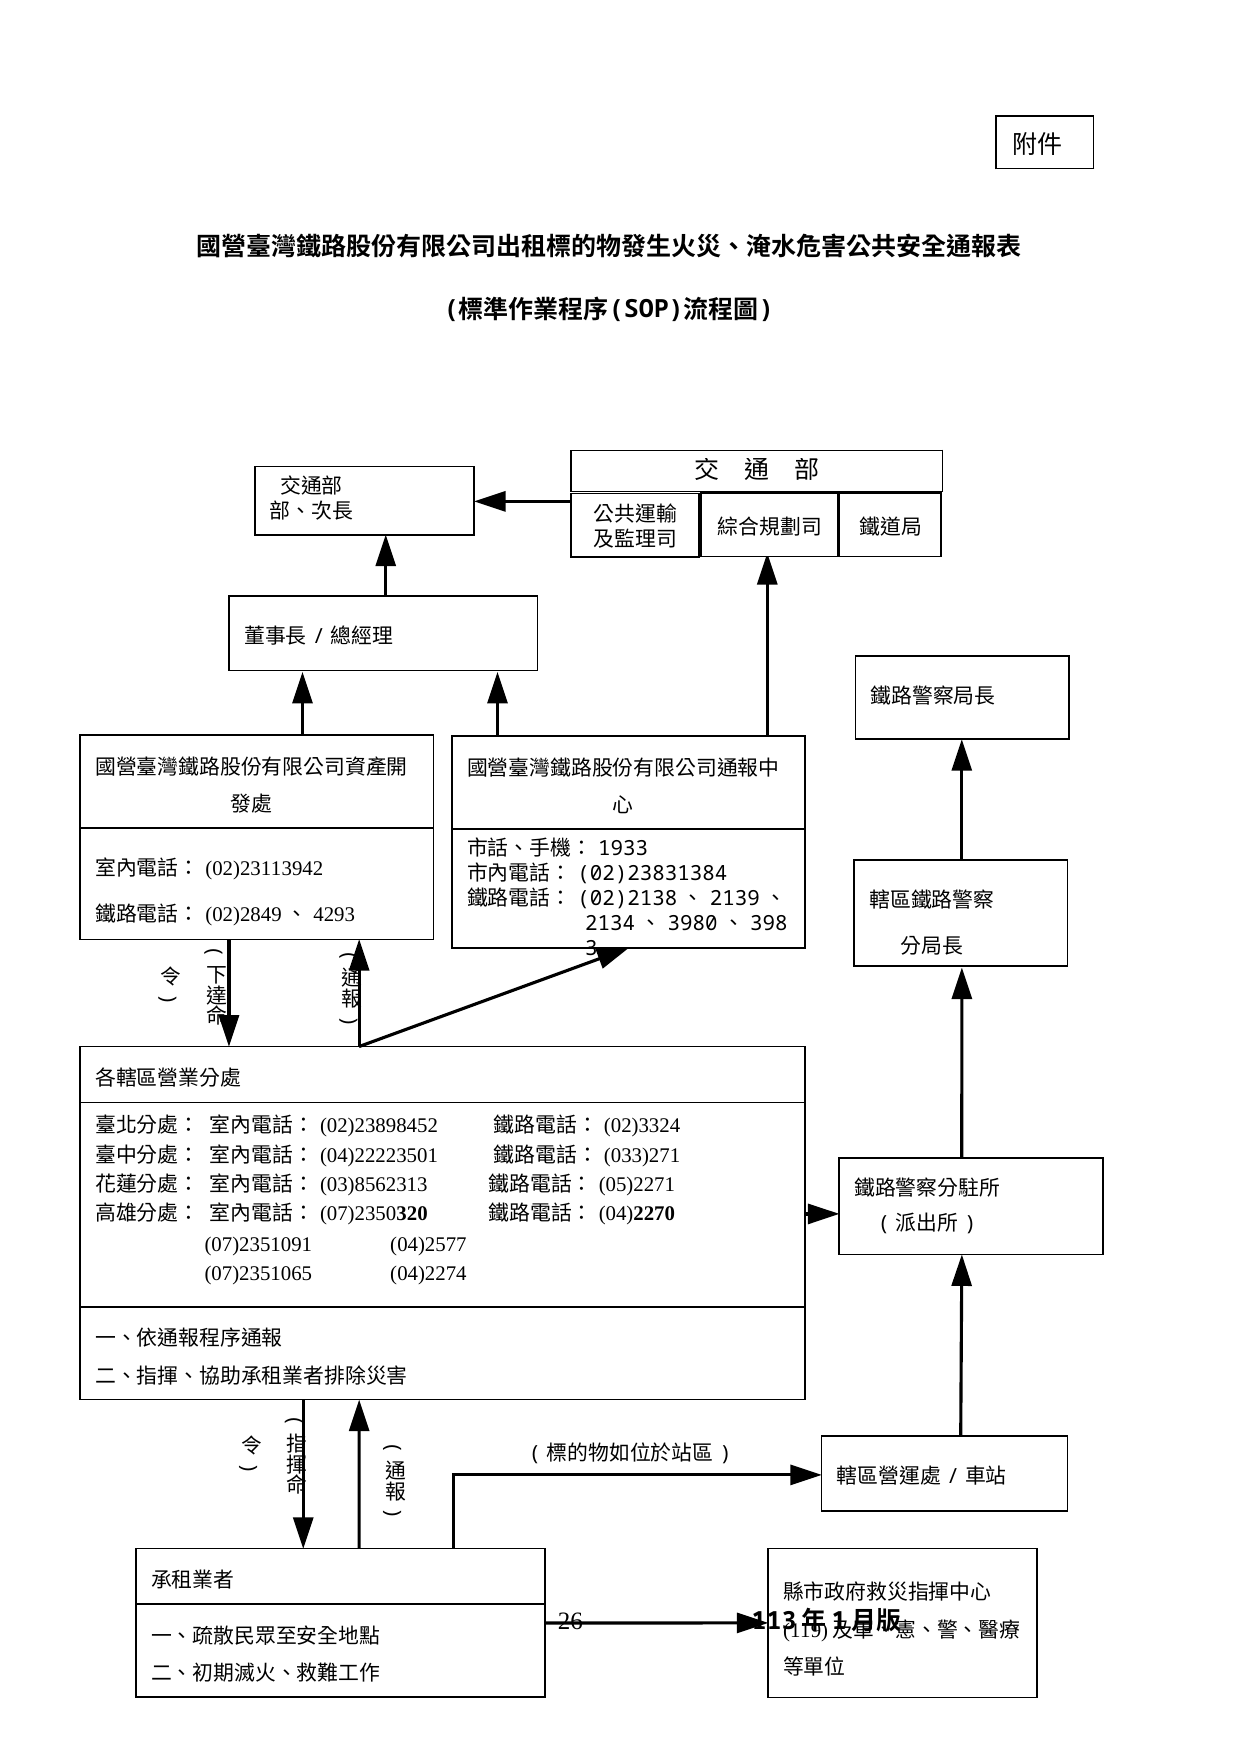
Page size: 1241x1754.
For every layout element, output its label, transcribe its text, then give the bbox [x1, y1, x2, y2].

text 附件4 [1012, 124, 1078, 160]
text 公共運輸及監理司 [587, 502, 683, 549]
text 綜合規劃司 [717, 501, 822, 543]
text 國營臺灣鐵路股份有限公司出租標的物發生火災、淹水危害公共安全通報表 [44, 203, 1172, 266]
text 交 通 部 [587, 458, 926, 483]
text 鐵道局 [855, 501, 925, 543]
text (標準作業程序(SOP)流程圖) [44, 266, 1172, 328]
